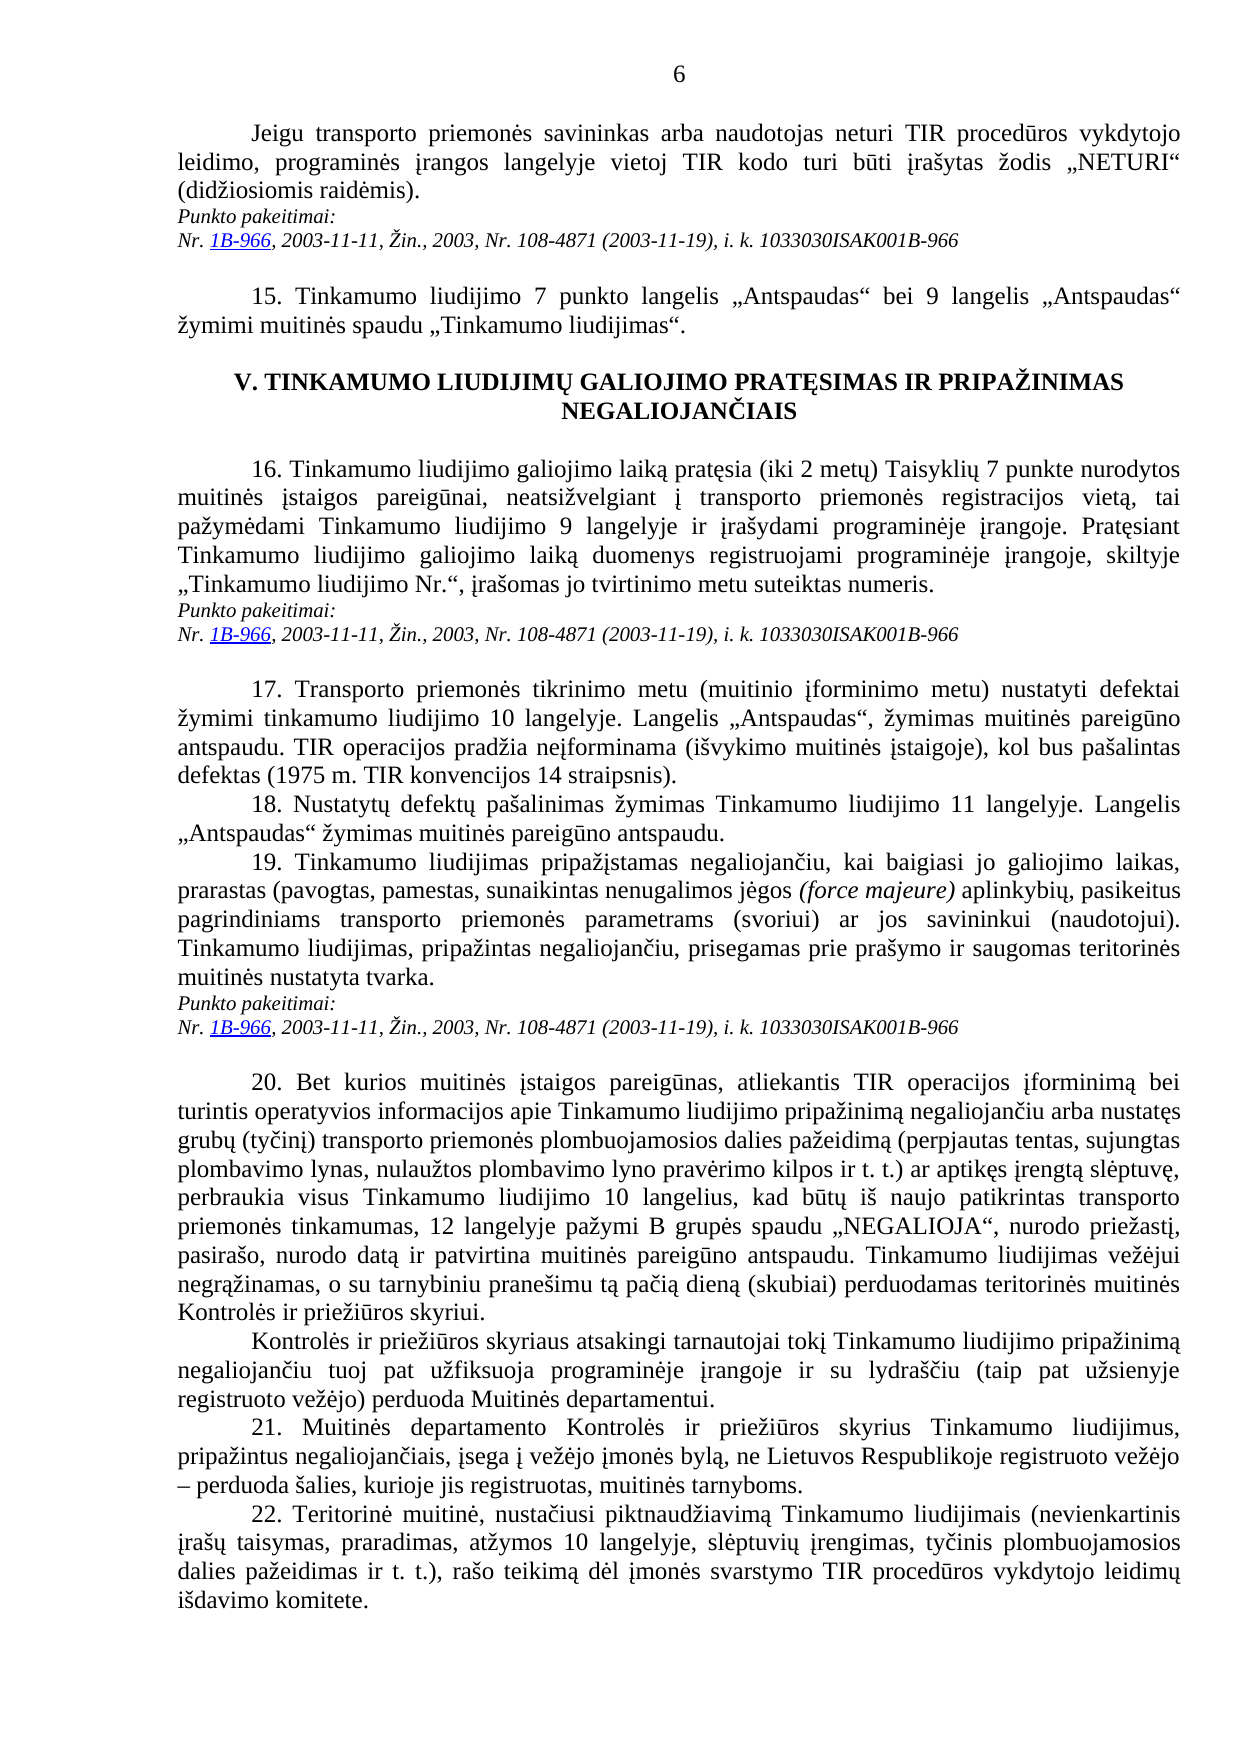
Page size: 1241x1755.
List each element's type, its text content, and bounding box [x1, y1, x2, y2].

text 20. Bet kurios muitinės įstaigos pareigūnas, atliekantis TIR operacijos įforminimą bei turintis operatyvios informacijos apie Tinkamumo liudijimo pripažinimą negaliojančiu arba nustatęs grubų (tyčinį) transporto priemonės plombuojamosios dalies pažeidimą (perpjautas tentas, sujungtas plombavimo lynas, nulaužtos plombavimo lyno pravėrimo kilpos ir t. t.) ar aptikęs įrengtą slėptuvę, perbraukia visus Tinkamumo liudijimo 10 langelius, kad būtų iš naujo patikrintas transporto priemonės tinkamumas, 12 langelyje pažymi B grupės spaudu „NEGALIOJA“, nurodo priežastį, pasirašo, nurodo datą ir patvirtina muitinės pareigūno antspaudu. Tinkamumo liudijimas vežėjui negrąžinamas, o su tarnybiniu pranešimu tą pačią dieną (skubiai) perduodamas teritorinės muitinės Kontrolės ir priežiūros skyriui. [177, 1067, 1181, 1326]
text Jeigu transporto priemonės savininkas arba naudotojas neturi TIR procedūros vykdytojo leidimo, programinės įrangos langelyje vietoj TIR kodo turi būti įrašytas žodis „NETURI“ (didžiosiomis raidėmis). [177, 118, 1181, 204]
text 16. Tinkamumo liudijimo galiojimo laiką pratęsia (iki 2 metų) Taisyklių 7 punkte nurodytos muitinės įstaigos pareigūnai, neatsižvelgiant į transporto priemonės registracijos vietą, tai pažymėdami Tinkamumo liudijimo 9 langelyje ir įrašydami programinėje įrangoje. Pratęsiant Tinkamumo liudijimo galiojimo laiką duomenys registruojami programinėje įrangoje, skiltyje „Tinkamumo liudijimo Nr.“, įrašomas jo tvirtinimo metu suteiktas numeris. [177, 454, 1181, 597]
text 19. Tinkamumo liudijimas pripažįstamas negaliojančiu, kai baigiasi jo galiojimo laikas, prarastas (pavogtas, pamestas, sunaikintas nenugalimos jėgos (force majeure) aplinkybių, pasikeitus pagrindiniams transporto priemonės parametrams (svoriui) ar jos savininkui (naudotojui). Tinkamumo liudijimas, pripažintas negaliojančiu, prisegamas prie prašymo ir saugomas teritorinės muitinės nustatyta tvarka. [177, 847, 1181, 991]
text Punkto pakeitimai: [177, 204, 1181, 228]
text Kontrolės ir priežiūros skyriaus atsakingi tarnautojai tokį Tinkamumo liudijimo pripažinimą negaliojančiu tuoj pat užfiksuoja programinėje įrangoje ir su lydraščiu (taip pat užsienyje registruoto vežėjo) perduoda Muitinės departamentui. [177, 1326, 1181, 1412]
text Nr. 1B-966, 2003-11-11, Žin., 2003, Nr. 108-4871 (2003-11-19), i. k. 1033030ISAK001B-966 [177, 228, 1181, 252]
text Nr. 1B-966, 2003-11-11, Žin., 2003, Nr. 108-4871 (2003-11-19), i. k. 1033030ISAK001B-966 [177, 1015, 1181, 1039]
text V. TINKAMUMO LIUDIJIMŲ GALIOJIMO PRATĘSIMAS IR PRIPAŽINIMAS NEGALIOJANČIAIS [177, 367, 1181, 425]
text 17. Transporto priemonės tikrinimo metu (muitinio įforminimo metu) nustatyti defektai žymimi tinkamumo liudijimo 10 langelyje. Langelis „Antspaudas“, žymimas muitinės pareigūno antspaudu. TIR operacijos pradžia neįforminama (išvykimo muitinės įstaigoje), kol bus pašalintas defektas (1975 m. TIR konvencijos 14 straipsnis). [177, 674, 1181, 789]
text 21. Muitinės departamento Kontrolės ir priežiūros skyrius Tinkamumo liudijimus, pripažintus negaliojančiais, įsega į vežėjo įmonės bylą, ne Lietuvos Respublikoje registruoto vežėjo – perduoda šalies, kurioje jis registruotas, muitinės tarnyboms. [177, 1412, 1181, 1499]
text 18. Nustatytų defektų pašalinimas žymimas Tinkamumo liudijimo 11 langelyje. Langelis „Antspaudas“ žymimas muitinės pareigūno antspaudu. [177, 789, 1181, 847]
text 15. Tinkamumo liudijimo 7 punkto langelis „Antspaudas“ bei 9 langelis „Antspaudas“ žymimi muitinės spaudu „Tinkamumo liudijimas“. [177, 281, 1181, 339]
text 22. Teritorinė muitinė, nustačiusi piktnaudžiavimą Tinkamumo liudijimais (nevienkartinis įrašų taisymas, praradimas, atžymos 10 langelyje, slėptuvių įrengimas, tyčinis plombuojamosios dalies pažeidimas ir t. t.), rašo teikimą dėl įmonės svarstymo TIR procedūros vykdytojo leidimų išdavimo komitete. [177, 1499, 1181, 1614]
text Punkto pakeitimai: [177, 991, 1181, 1015]
text Punkto pakeitimai: [177, 597, 1181, 622]
text Nr. 1B-966, 2003-11-11, Žin., 2003, Nr. 108-4871 (2003-11-19), i. k. 1033030ISAK001B-966 [177, 622, 1181, 646]
